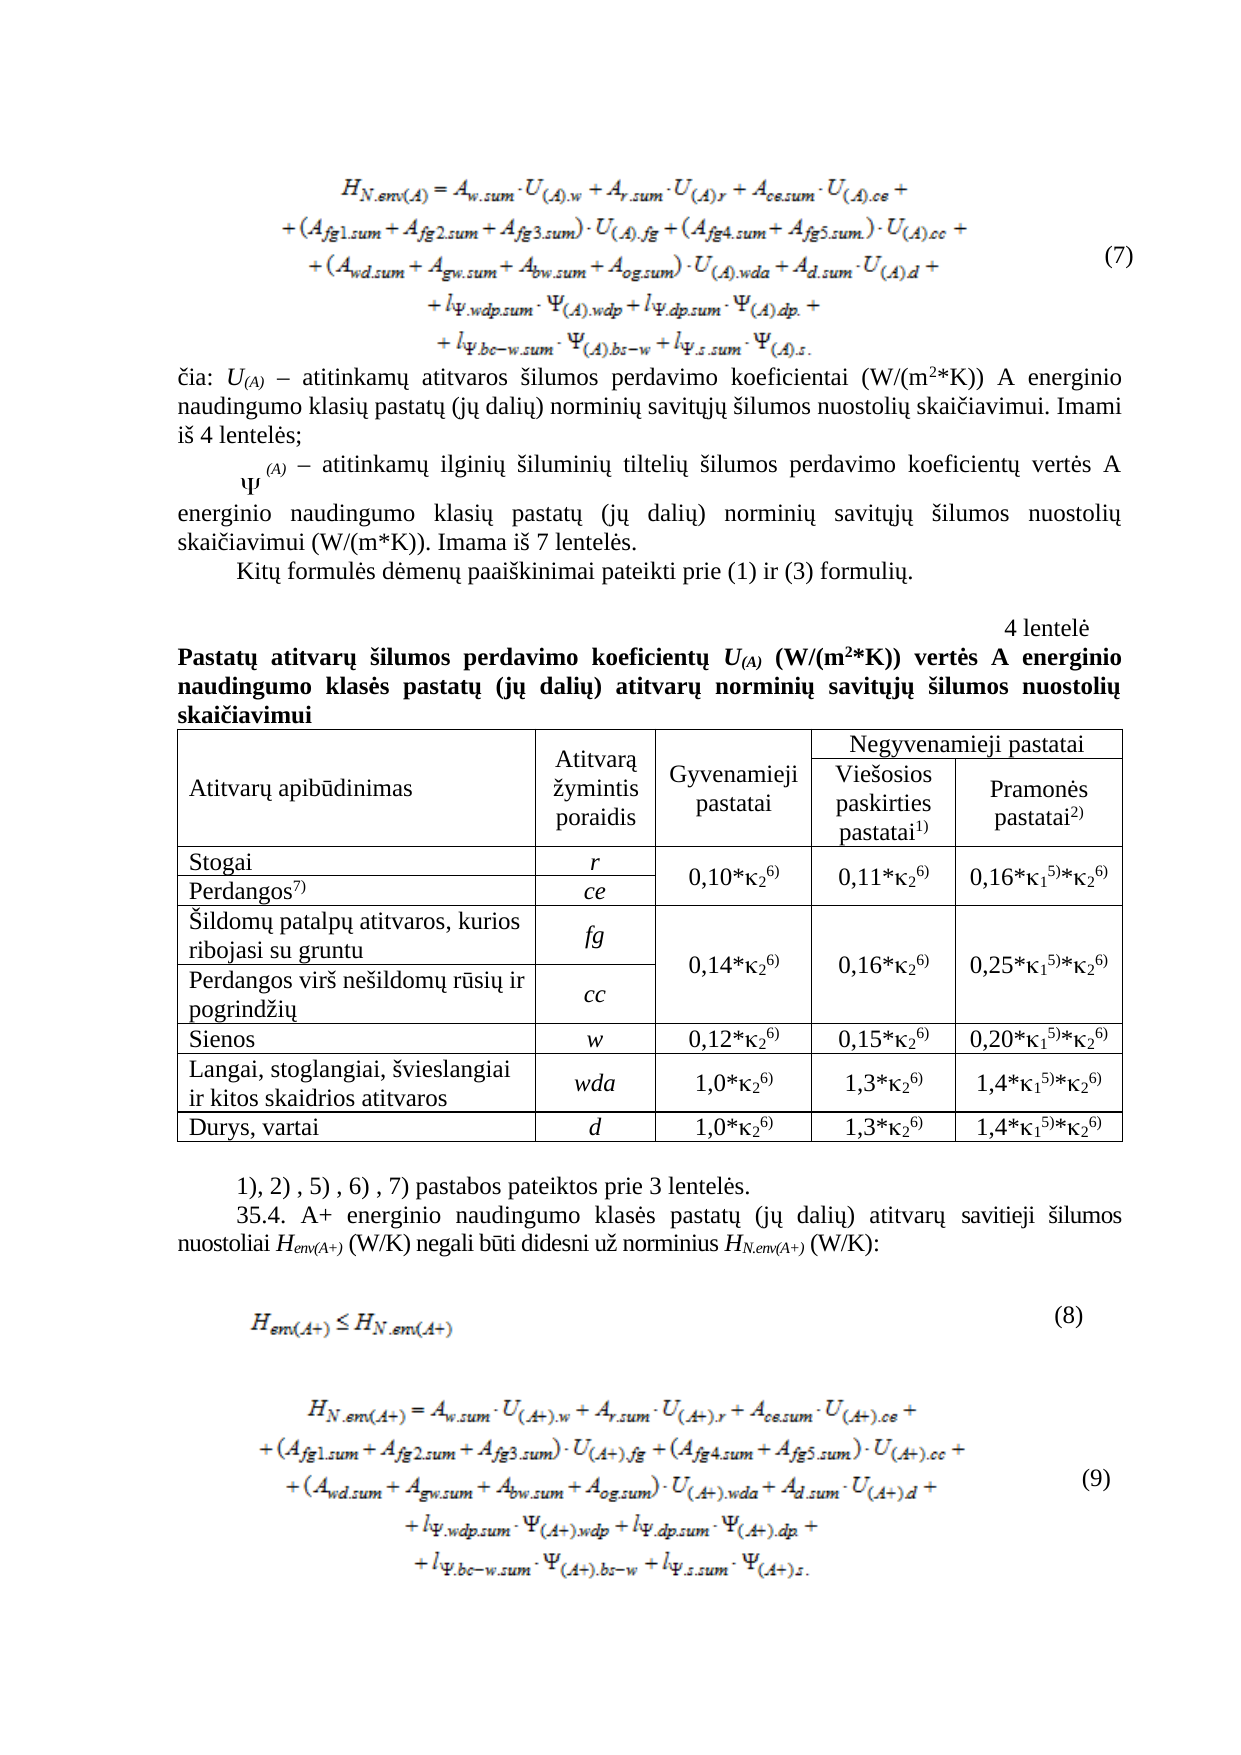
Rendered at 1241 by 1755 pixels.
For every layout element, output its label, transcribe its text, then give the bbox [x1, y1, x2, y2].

table_cell Durys, vartai [178, 1113, 535, 1141]
table_cell 0,15*26) [812, 1024, 955, 1053]
table_cell Viešosios paskirties pastatai1) [812, 759, 955, 846]
text čia: U(A) – atitinkamų atitvaros šilumos perdavimo koeficientai (W/(m2*K)) A energinio naudingumo klasių pastatų (jų dalių) norminių savitųjų šilumos nuostolių skaičiavimui. Imami iš 4 lentelės; [177, 362, 1122, 449]
table_cell 0,10*26) [656, 847, 811, 905]
table_header Gyvenamieji pastatai [656, 730, 811, 846]
table_cell wda [536, 1054, 655, 1111]
text 1), 2) , 5) , 6) , 7) pastabos pateiktos prie 3 lentelės. [177, 1171, 1122, 1200]
table_header (9) [1048, 1371, 1122, 1585]
table_cell 1,3*26) [812, 1113, 955, 1141]
table_cell ce [536, 876, 655, 905]
table_header Atitvarą žymintis poraidis [536, 730, 655, 846]
table_cell 0,12*26) [656, 1024, 811, 1053]
table_cell Šildomų patalpų atitvaros, kurios ribojasi su gruntu [178, 906, 535, 964]
text 35.4. A+ energinio naudingumo klasės pastatų (jų dalių) atitvarų savitieji šilumos nuostoliai Henv(A+) (W/K) negali būti didesni už norminius HN.env(A+) (W/K): [177, 1200, 1122, 1257]
table_cell 1,3*26) [812, 1054, 955, 1111]
text Kitų formulės dėmenų paaiškinimai pateikti prie (1) ir (3) formulių. [177, 556, 1122, 585]
text Pastatų atitvarų šilumos perdavimo koeficientų U(A) (W/(m2*K)) vertės A energinio naudingumo klasės pastatų (jų dalių) atitvarų norminių savitųjų šilumos nuostolių skaičiavimui [177, 642, 1122, 728]
table_cell cc [536, 965, 655, 1023]
table_cell d [536, 1113, 655, 1141]
table_header (formulė); [177, 147, 1067, 362]
table_header (formulė); [177, 1371, 1048, 1585]
table_cell Perdangos7) [178, 876, 535, 905]
table_header Atitvarų apibūdinimas [178, 730, 535, 846]
table_cell Langai, stoglangiai, švieslangiai ir kitos skaidrios atitvaros [178, 1054, 535, 1111]
text 4 lentelė [177, 613, 1122, 642]
table_header (8) [1043, 1286, 1122, 1342]
table_cell r [536, 847, 655, 875]
table_cell 0,16*15)*26) [956, 847, 1122, 905]
table_cell 0,11*26) [812, 847, 955, 905]
table_header (formulė); [177, 1286, 1043, 1342]
table_cell Perdangos virš nešildomų rūsių ir pogrindžių [178, 965, 535, 1023]
table_cell Pramonės pastatai2) [956, 759, 1122, 846]
table_header (7) [1067, 147, 1145, 362]
table_cell fg [536, 906, 655, 964]
table_cell 0,20*15)*26) [956, 1024, 1122, 1053]
table_cell 1,0*26) [656, 1054, 811, 1111]
table_cell 1,4*15)*26) [956, 1054, 1122, 1111]
table_cell 0,14*26) [656, 906, 811, 1023]
table_cell 0,16*26) [812, 906, 955, 1023]
table_header Negyvenamieji pastatai [812, 730, 1122, 758]
table_cell w [536, 1024, 655, 1053]
text PSI(A) – atitinkamų ilginių šiluminių tiltelių šilumos perdavimo koeficientų vertės A energinio naudingumo klasių pastatų (jų dalių) norminių savitųjų šilumos nuostolių skaičiavimui (W/(m*K)). Imama iš 7 lentelės. [177, 449, 1122, 556]
table_cell Sienos [178, 1024, 535, 1053]
table_cell Stogai [178, 847, 535, 875]
table_cell 0,25*15)*26) [956, 906, 1122, 1023]
table_cell 1,0*26) [656, 1113, 811, 1141]
table_cell 1,4*15)*26) [956, 1113, 1122, 1141]
